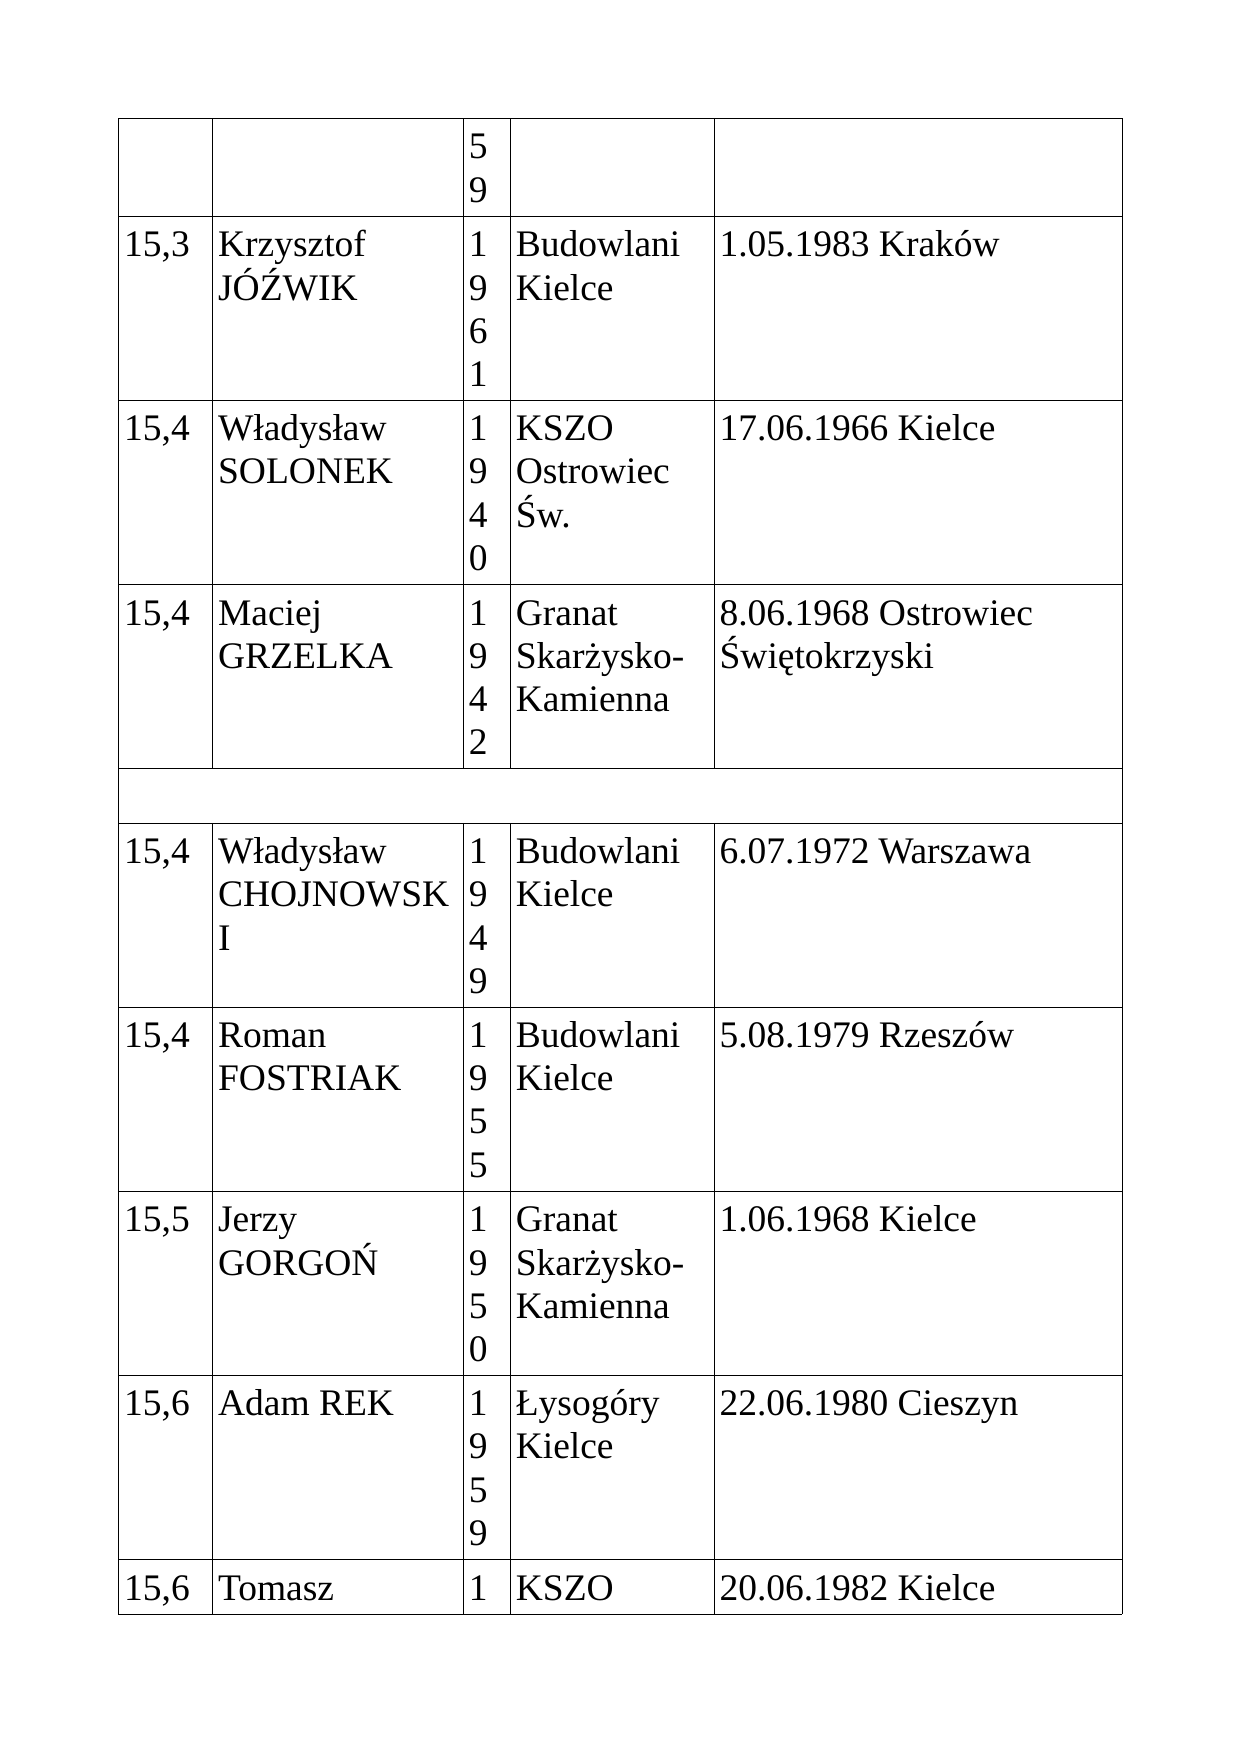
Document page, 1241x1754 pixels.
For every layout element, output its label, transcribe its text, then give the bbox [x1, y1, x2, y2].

table_cell 1955 [464, 1008, 510, 1191]
table_cell 1959 [464, 1376, 510, 1559]
table_cell Granat Skarżysko-Kamienna [511, 585, 714, 768]
table_cell 15,4 [119, 585, 212, 768]
table_cell KSZO [511, 1560, 714, 1614]
table_cell 1.06.1968 Kielce [715, 1192, 1122, 1375]
table_cell Maciej GRZELKA [213, 585, 463, 768]
table_cell 15,4 [119, 1008, 212, 1191]
table_cell 15,5 [119, 1192, 212, 1375]
table_cell Tomasz [213, 1560, 463, 1614]
table_cell 1961 [464, 217, 510, 400]
table_cell 1 [464, 1560, 510, 1614]
table_cell 15,4 [119, 401, 212, 584]
table_cell 22.06.1980 Cieszyn [715, 1376, 1122, 1559]
table_cell Krzysztof JÓŹWIK [213, 217, 463, 400]
table_cell 15,6 [119, 1560, 212, 1614]
table_cell Budowlani Kielce [511, 217, 714, 400]
table_cell Władysław CHOJNOWSKI [213, 824, 463, 1007]
table_cell 5.08.1979 Rzeszów [715, 1008, 1122, 1191]
table_cell 1949 [464, 824, 510, 1007]
table_cell 8.06.1968 Ostrowiec Świętokrzyski [715, 585, 1122, 768]
table_cell Jerzy GORGOŃ [213, 1192, 463, 1375]
table_cell 17.06.1966 Kielce [715, 401, 1122, 584]
table_cell [511, 119, 714, 216]
table_cell 15,6 [119, 1376, 212, 1559]
table_cell 15,4 [119, 824, 212, 1007]
table_cell KSZO Ostrowiec Św. [511, 401, 714, 584]
table_cell Budowlani Kielce [511, 1008, 714, 1191]
table_cell Granat Skarżysko-Kamienna [511, 1192, 714, 1375]
table_cell 1940 [464, 401, 510, 584]
table_cell 6.07.1972 Warszawa [715, 824, 1122, 1007]
table_cell [213, 119, 463, 216]
table_cell Roman FOSTRIAK [213, 1008, 463, 1191]
table_cell 59 [464, 119, 510, 216]
table_cell 1.05.1983 Kraków [715, 217, 1122, 400]
table_cell 1942 [464, 585, 510, 768]
table_cell Władysław SOLONEK [213, 401, 463, 584]
table_cell Adam REK [213, 1376, 463, 1559]
table_cell 20.06.1982 Kielce [715, 1560, 1122, 1614]
table_cell [119, 119, 212, 216]
table_cell Budowlani Kielce [511, 824, 714, 1007]
table_cell [715, 119, 1122, 216]
table_cell 15,3 [119, 217, 212, 400]
table_cell Łysogóry Kielce [511, 1376, 714, 1559]
table_cell [119, 769, 1122, 823]
table_cell 1950 [464, 1192, 510, 1375]
